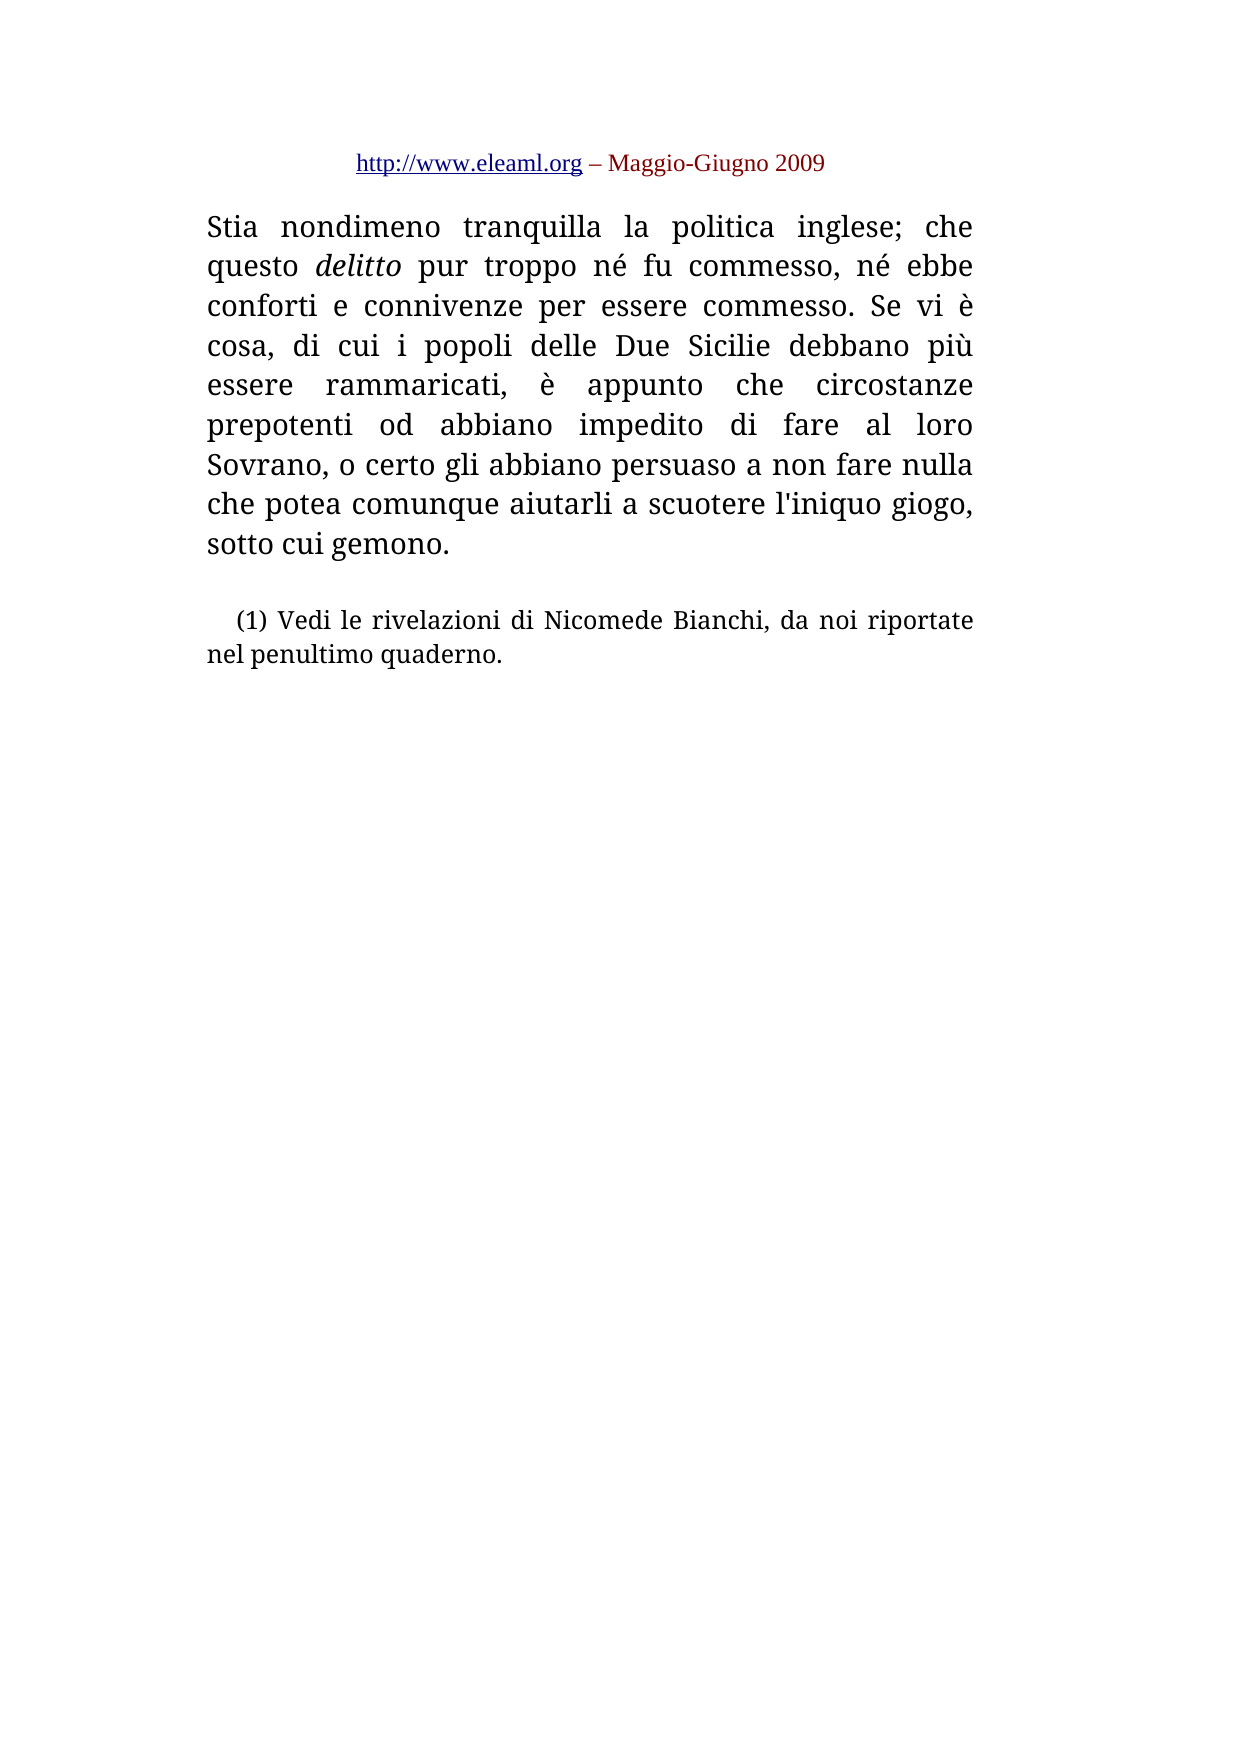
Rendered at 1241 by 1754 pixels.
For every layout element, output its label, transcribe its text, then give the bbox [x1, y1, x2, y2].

text Stia nondimeno tranquilla la politica inglese; che questo delitto pur troppo né fu commesso, né ebbe conforti e connivenze per essere commesso. Se vi è cosa, di cui i popoli delle Due Sicilie debbano più essere rammaricati, è appunto che circostanze prepotenti od abbiano impedito di fare al loro Sovrano, o certo gli abbiano persuaso a non fare nulla che potea comunque aiutarli a scuotere l'iniquo giogo, sotto cui gemono. [207, 206, 974, 563]
text (1) Vedi le rivelazioni di Nicomede Bianchi, da noi riportate nel penultimo quaderno. [207, 603, 974, 671]
